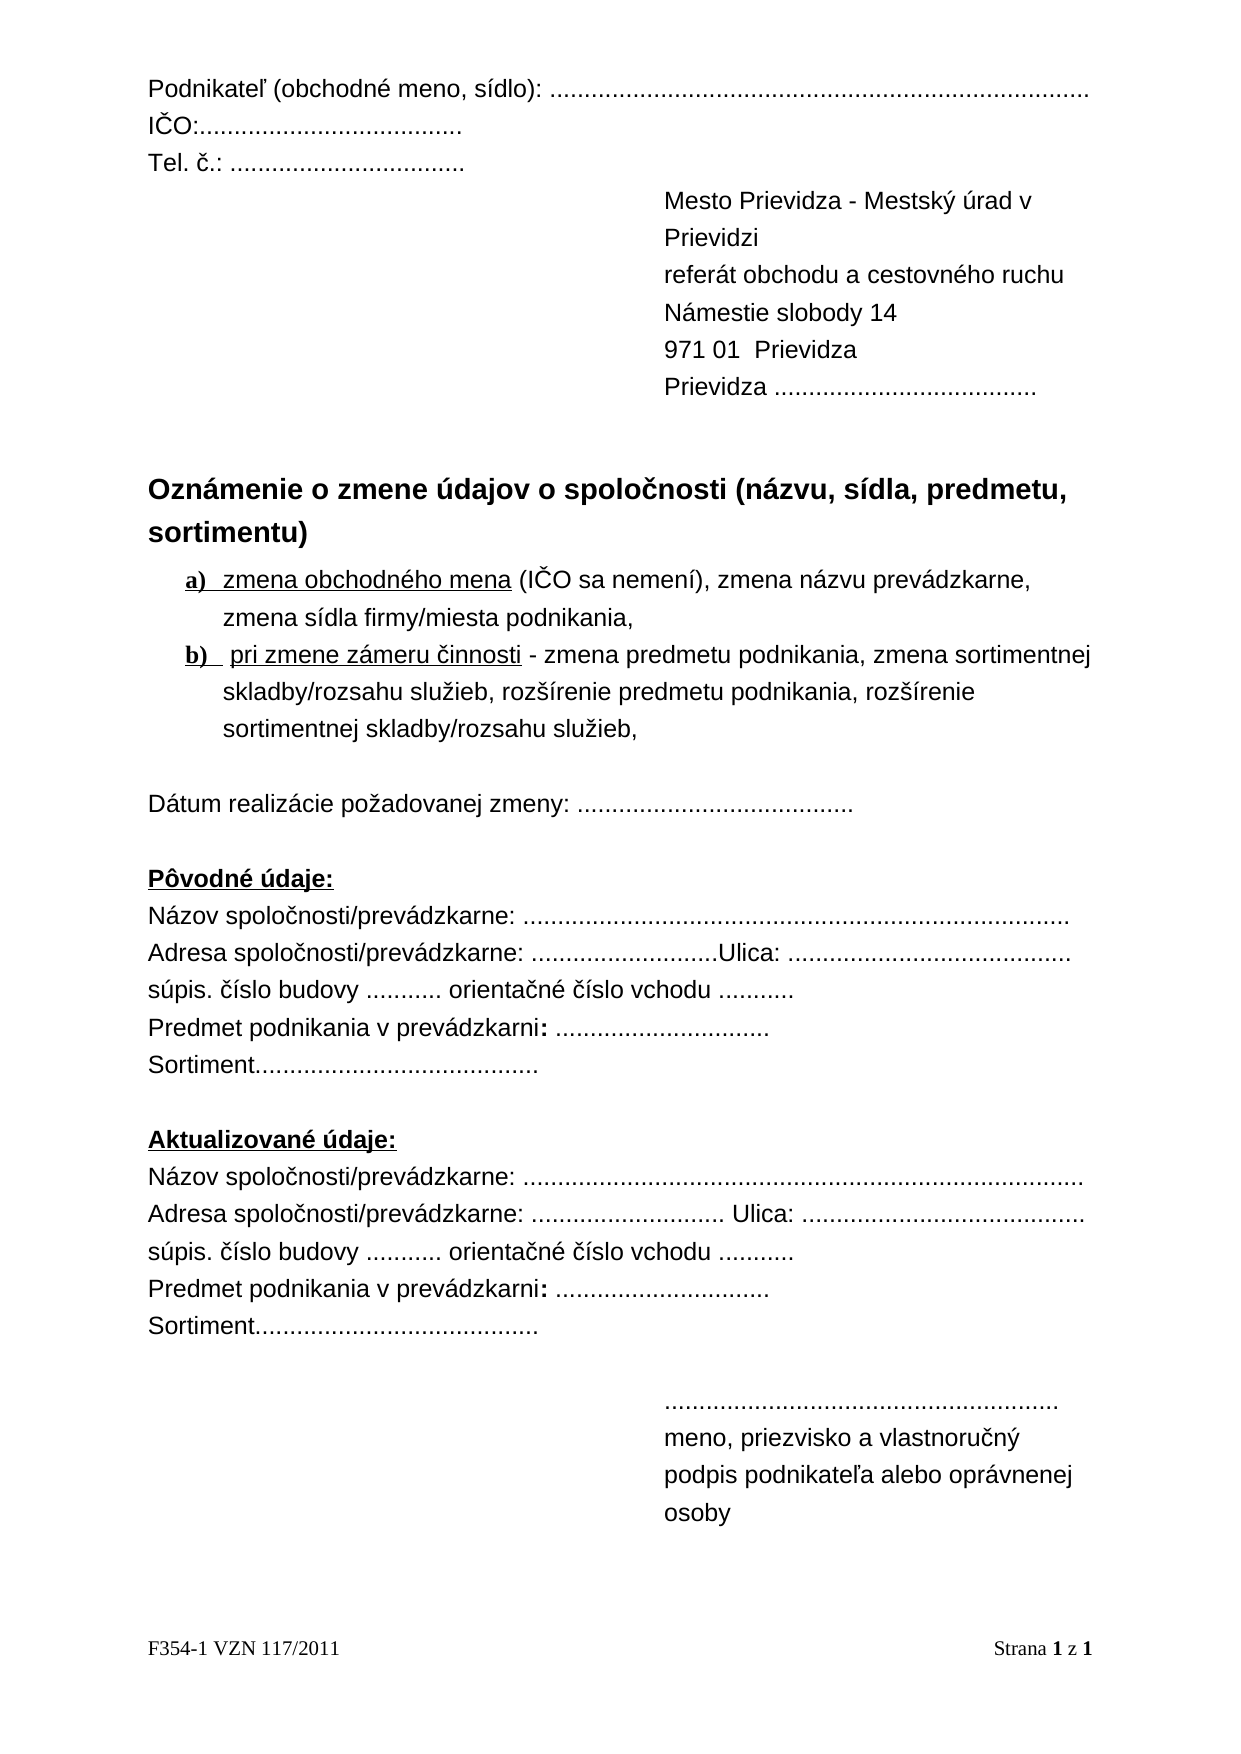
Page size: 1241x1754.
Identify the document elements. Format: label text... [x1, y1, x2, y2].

text Sortiment......................................... [148, 1311, 1092, 1340]
text Podnikateľ (obchodné meno, sídlo): .............................................................................. [148, 74, 1092, 103]
text Predmet podnikania v prevádzkarni: ............................... [148, 1274, 1092, 1303]
text meno, priezvisko a vlastnoručný [590, 1423, 1107, 1452]
text Tel. č.: .................................. [148, 148, 1092, 177]
text Názov spoločnosti/prevádzkarne: ............................................................................... [148, 901, 1092, 930]
list pri zmene zámeru činnosti - zmena predmetu podnikania, zmena sortimentnej skladby/rozsahu služieb, rozšírenie predmetu podnikania, rozšírenie sortimentnej skladby/rozsahu služieb, [185, 640, 1092, 743]
text Mesto Prievidza - Mestský úrad v Prievidzi [664, 186, 1092, 252]
text Názov spoločnosti/prevádzkarne: ................................................................................. [148, 1162, 1092, 1191]
text podpis podnikateľa alebo oprávnenej osoby [664, 1460, 1107, 1526]
text Prievidza ...................................... [590, 372, 1092, 401]
text Adresa spoločnosti/prevádzkarne: ............................ Ulica: ......................................... [148, 1199, 1092, 1228]
subtitle Oznámenie o zmene údajov o spoločnosti (názvu, sídla, predmetu, sortimentu) [148, 472, 1092, 549]
text IČO:...................................... [148, 111, 1092, 140]
text 971 01 Prievidza [148, 335, 1092, 364]
text Dátum realizácie požadovanej zmeny: ........................................ [148, 789, 1092, 818]
text Aktualizované údaje: [148, 1125, 1092, 1153]
text referát obchodu a cestovného ruchu Námestie slobody 14 [148, 260, 1092, 326]
text Pôvodné údaje: [148, 864, 1092, 892]
text Predmet podnikania v prevádzkarni: ............................... [148, 1013, 1092, 1042]
text súpis. číslo budovy ........... orientačné číslo vchodu ........... [148, 1237, 1092, 1265]
text Adresa spoločnosti/prevádzkarne: ...........................Ulica: ......................................... [148, 938, 1092, 967]
text Sortiment......................................... [148, 1050, 1092, 1079]
text súpis. číslo budovy ........... orientačné číslo vchodu ........... [148, 976, 1092, 1004]
text ......................................................... [590, 1386, 1107, 1414]
list zmena obchodného mena (IČO sa nemení), zmena názvu prevádzkarne, zmena sídla firmy/miesta podnikania, [185, 565, 1092, 631]
